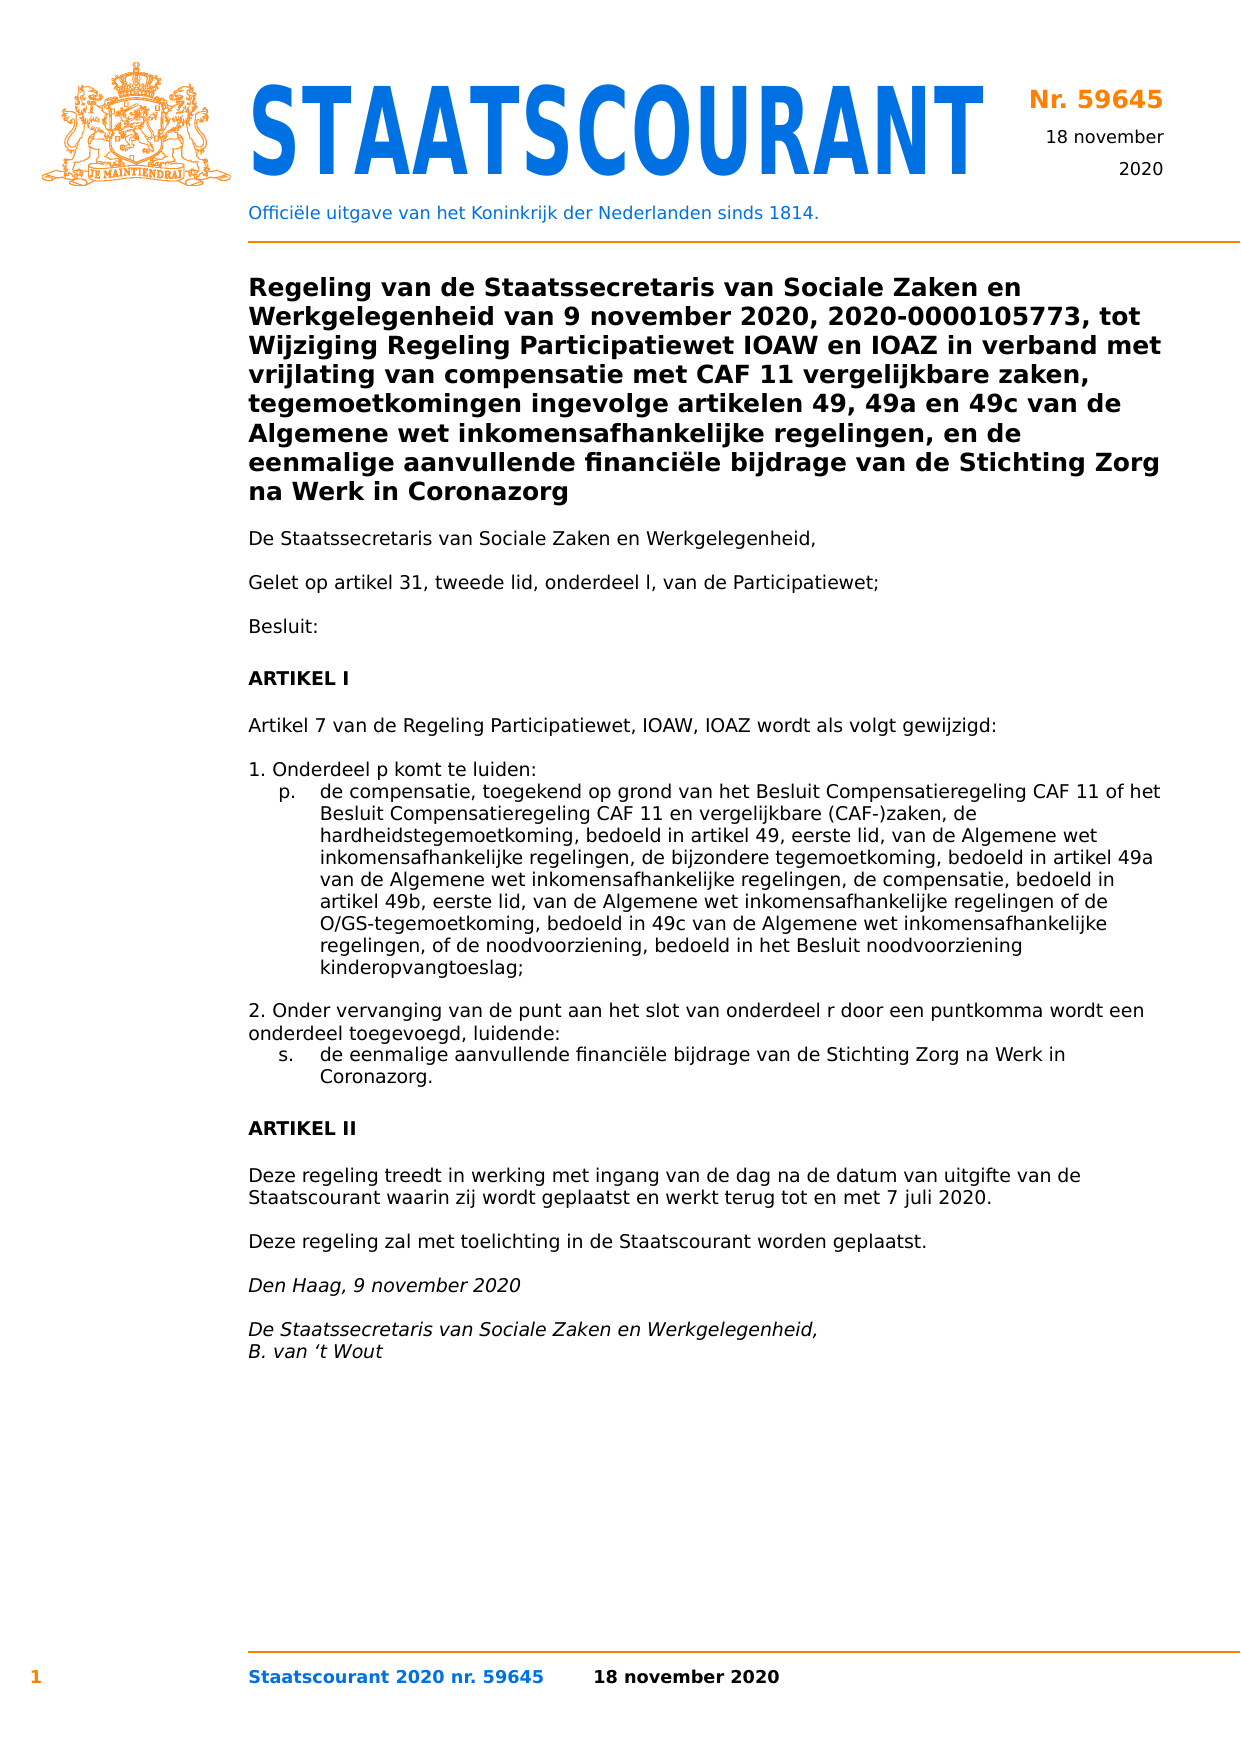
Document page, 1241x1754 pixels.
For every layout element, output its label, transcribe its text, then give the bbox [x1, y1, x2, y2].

picture [41, 62, 231, 186]
subtitle Regeling van de Staatssecretaris van Sociale Zaken en Werkgelegenheid van 9 november 2020, 2020-0000105773, tot Wijziging Regeling Participatiewet IOAW en IOAZ in verband met vrijlating van compensatie met CAF 11 vergelijkbare zaken, tegemoetkomingen ingevolge artikelen 49, 49a en 49c van de Algemene wet inkomensafhankelijke regelingen, en de eenmalige aanvullende financiële bijdrage van de Stichting Zorg na Werk in Coronazorg [248, 273, 1163, 506]
text 1. Onderdeel p komt te luiden: [248, 759, 1163, 781]
subtitle ARTIKEL I [248, 668, 1163, 690]
table_header [25, 62, 248, 241]
text De Staatssecretaris van Sociale Zaken en Werkgelegenheid, [248, 528, 1163, 550]
text s. de eenmalige aanvullende financiële bijdrage van de Stichting Zorg na Werk in Coronazorg. [278, 1044, 1163, 1088]
text Deze regeling treedt in werking met ingang van de dag na de datum van uitgifte van de Staatscourant waarin zij wordt geplaatst en werkt terug tot en met 7 juli 2020. [248, 1165, 1163, 1209]
text Besluit: [248, 616, 1163, 638]
table_cell Officiële uitgave van het Koninkrijk der Nederlanden sinds 1814. [248, 203, 1240, 241]
text 2. Onder vervanging van de punt aan het slot van onderdeel r door een puntkomma wordt een onderdeel toegevoegd, luidende: [248, 1000, 1163, 1044]
table_header STAATSCOURANT [248, 62, 998, 203]
table_cell 2020 [998, 153, 1240, 203]
text De Staatssecretaris van Sociale Zaken en Werkgelegenheid, B. van ‘t Wout [248, 1319, 1163, 1363]
table_header Nr. 59645 [998, 62, 1240, 121]
text Den Haag, 9 november 2020 [248, 1275, 1163, 1297]
table_cell 18 november [998, 121, 1240, 153]
text p. de compensatie, toegekend op grond van het Besluit Compensatieregeling CAF 11 of het Besluit Compensatieregeling CAF 11 en vergelijkbare (CAF-)zaken, de hardheidstegemoetkoming, bedoeld in artikel 49, eerste lid, van de Algemene wet inkomensafhankelijke regelingen, de bijzondere tegemoetkoming, bedoeld in artikel 49a van de Algemene wet inkomensafhankelijke regelingen, de compensatie, bedoeld in artikel 49b, eerste lid, van de Algemene wet inkomensafhankelijke regelingen of de O/GS-tegemoetkoming, bedoeld in 49c van de Algemene wet inkomensafhankelijke regelingen, of de noodvoorziening, bedoeld in het Besluit noodvoorziening kinderopvangtoeslag; [278, 781, 1163, 978]
text Deze regeling zal met toelichting in de Staatscourant worden geplaatst. [248, 1231, 1163, 1253]
text Gelet op artikel 31, tweede lid, onderdeel l, van de Participatiewet; [248, 572, 1163, 594]
text Artikel 7 van de Regeling Participatiewet, IOAW, IOAZ wordt als volgt gewijzigd: [248, 715, 1163, 737]
subtitle ARTIKEL II [248, 1118, 1163, 1140]
